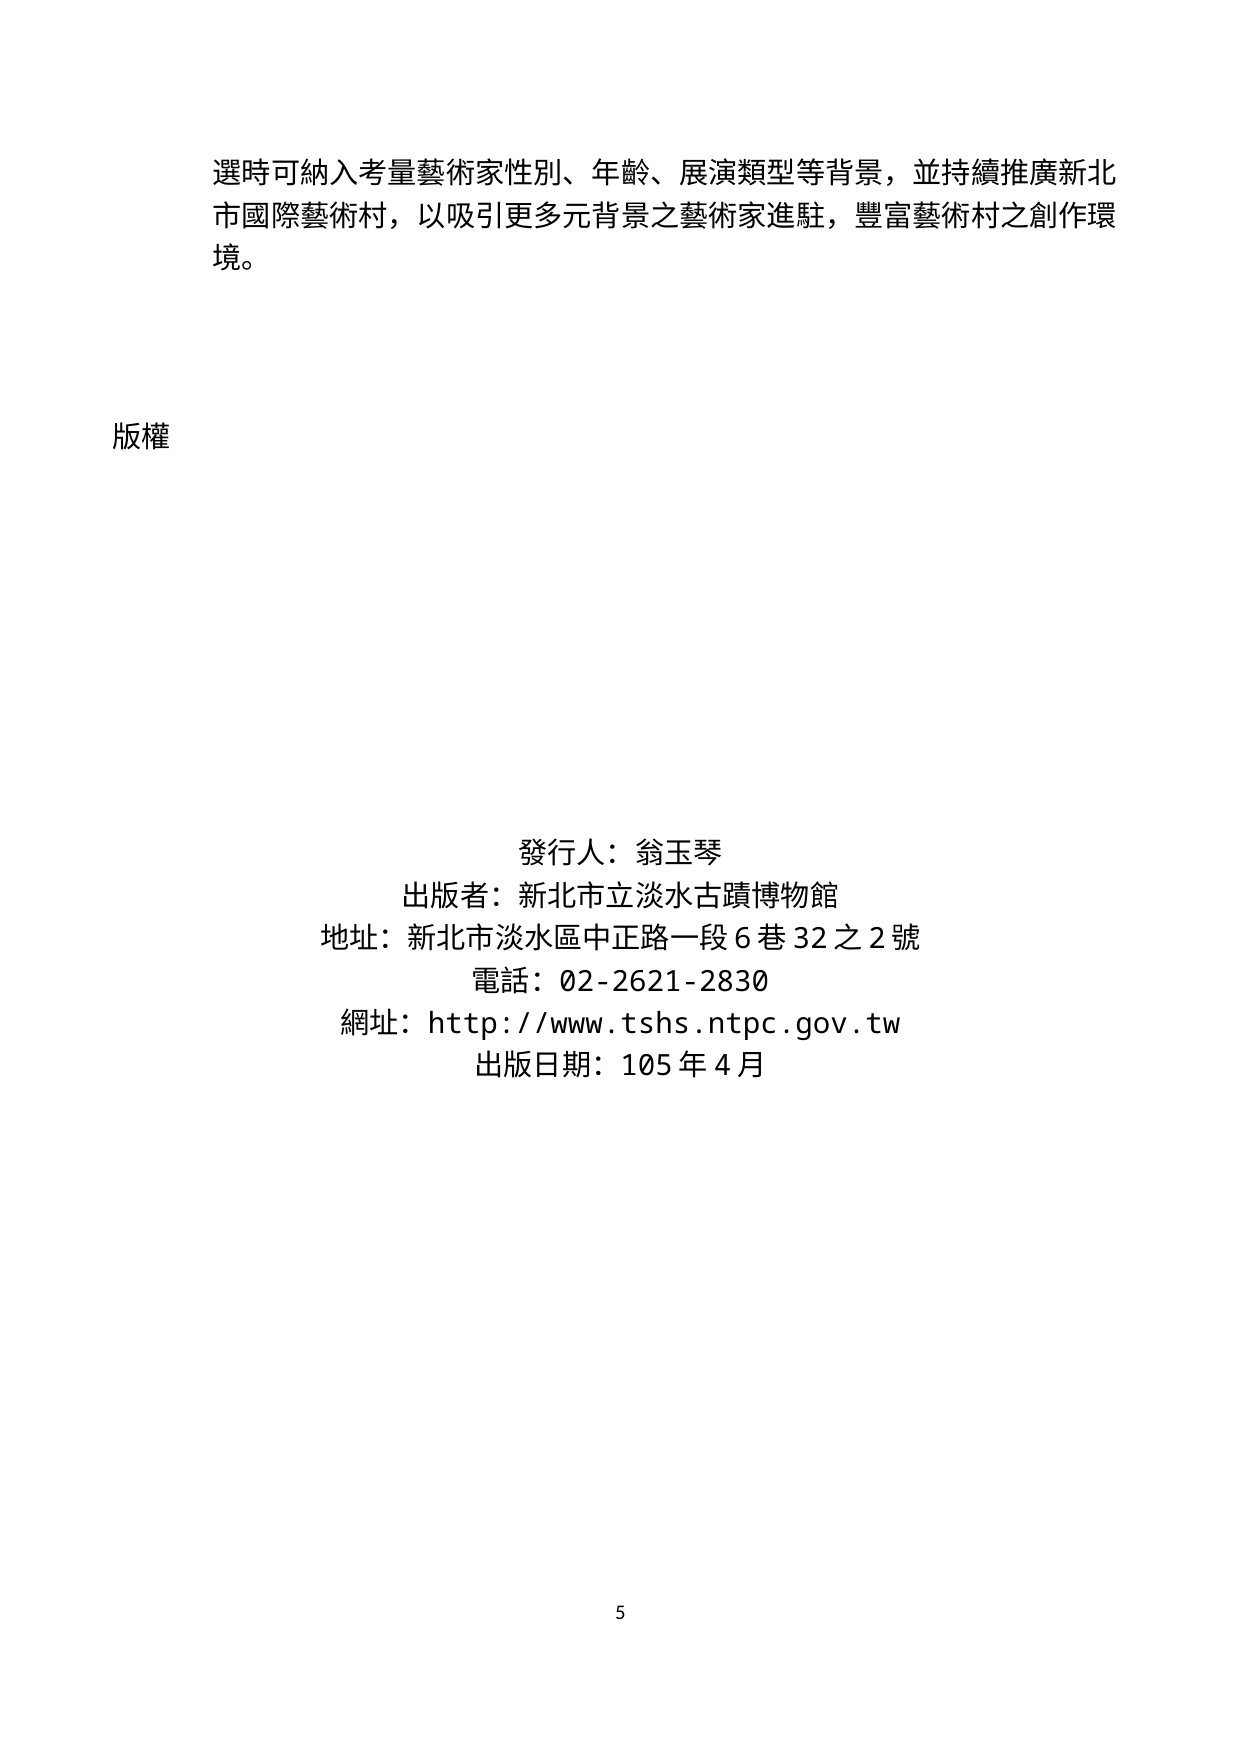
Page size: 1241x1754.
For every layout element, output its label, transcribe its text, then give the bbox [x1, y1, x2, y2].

text 發行人：翁玉琴 [112, 830, 1128, 872]
text 地址：新北市淡水區中正路一段6巷32之2號 [112, 915, 1128, 957]
text 電話：02-2621-2830 [112, 957, 1128, 999]
text 出版日期：105年4月 [112, 1042, 1128, 1084]
text 出版者：新北市立淡水古蹟博物館 [112, 872, 1128, 915]
text 版權 [112, 413, 1128, 455]
text 網址：http://www.tshs.ntpc.gov.tw [112, 999, 1128, 1042]
list 選時可納入考量藝術家性別、年齡、展演類型等背景，並持續推廣新北市國際藝術村，以吸引更多元背景之藝術家進駐，豐富藝術村之創作環境。 [212, 150, 1128, 277]
